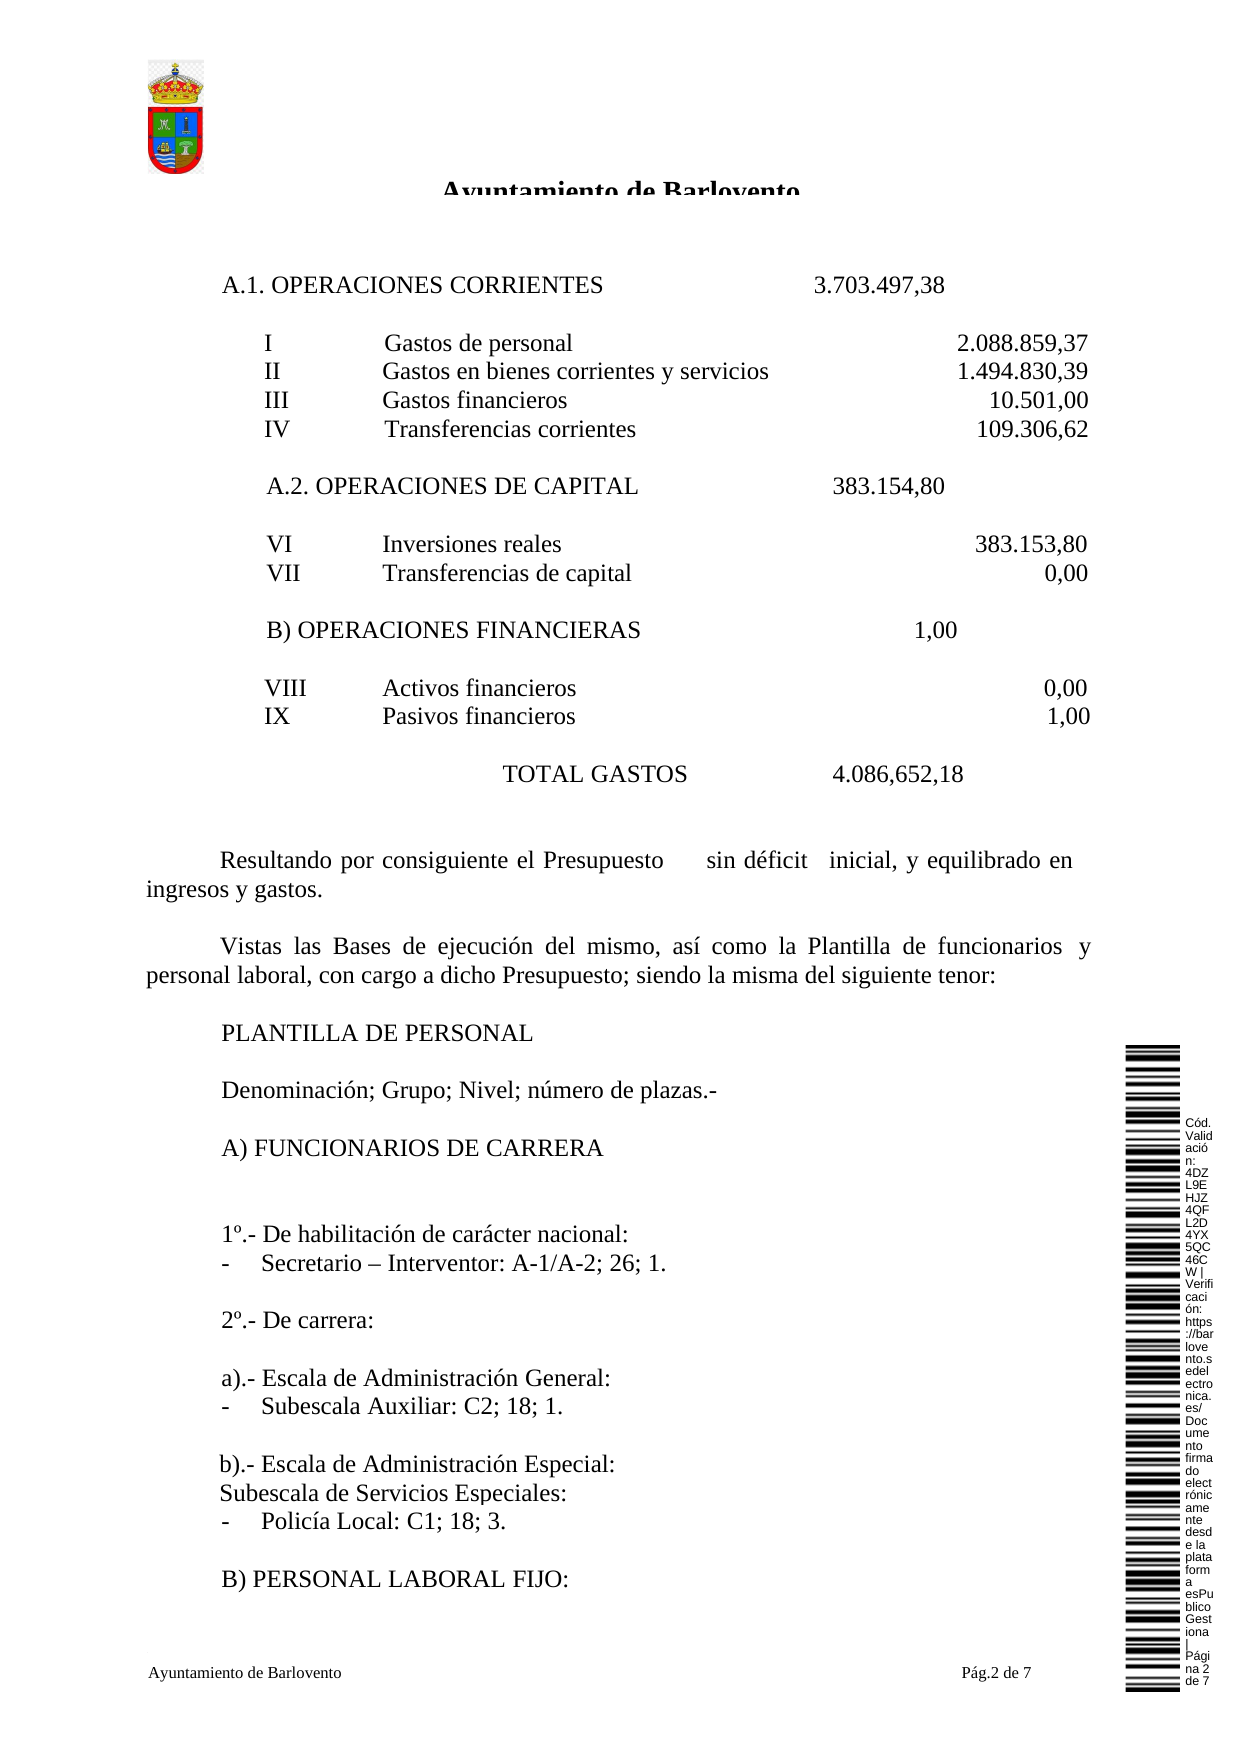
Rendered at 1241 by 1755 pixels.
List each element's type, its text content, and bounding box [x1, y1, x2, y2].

text Ayuntamiento de Barlovento [148, 1663, 343, 1682]
text sin déficit [706, 845, 816, 874]
text 0,00 [1043, 673, 1092, 701]
text - [221, 1506, 232, 1535]
text Subescala Auxiliar: C2; 18; 1. [261, 1391, 565, 1420]
text 0,00 [973, 558, 1088, 586]
text Inversiones reales Transferencias de capital [382, 529, 635, 586]
text 2º.- De carrera: [221, 1305, 376, 1334]
text I II III IV [264, 328, 292, 443]
text b).- Escala de Administración Especial: Subescala de Servicios Especiales: [219, 1449, 618, 1506]
text B) PERSONAL LABORAL FIJO: [221, 1564, 571, 1593]
text PLANTILLA DE PERSONAL [221, 1018, 536, 1046]
text - [221, 1248, 232, 1276]
text 383.153,80 [973, 529, 1087, 558]
text inicial, y equilibrado en [829, 845, 1094, 874]
text 109.306,62 [954, 414, 1089, 443]
text - [221, 1391, 232, 1420]
text 3.703.497,38 [813, 270, 947, 299]
text Gastos de personal [384, 328, 773, 356]
text Resultando por consiguiente el Presupuesto ingresos y gastos. [146, 845, 693, 903]
text 10.501,00 [954, 385, 1088, 414]
text VI VII [266, 529, 303, 586]
text B) OPERACIONES FINANCIERAS [266, 615, 642, 644]
text VIII IX [264, 673, 311, 730]
text 1,00 [913, 615, 959, 644]
text 1º.- De habilitación de carácter nacional: [221, 1219, 631, 1248]
text y [1078, 931, 1093, 960]
text A.2. OPERACIONES DE CAPITAL [266, 471, 641, 500]
text A.1. OPERACIONES CORRIENTES [222, 270, 605, 299]
text 1,00 [1047, 701, 1092, 730]
text TOTAL GASTOS [502, 759, 689, 788]
text Denominación; Grupo; Nivel; número de plazas.- [221, 1075, 719, 1104]
text 2.088.859,37 [954, 328, 1088, 356]
text 383.154,80 [832, 471, 947, 500]
text 1.494.830,39 [954, 356, 1088, 385]
text Activos financieros Pasivos financieros [382, 673, 581, 730]
text Policía Local: C1; 18; 3. [261, 1506, 508, 1535]
text Secretario – Interventor: A-1/A-2; 26; 1. [261, 1248, 668, 1276]
text Gastos en bienes corrientes y servicios Gastos financieros [382, 356, 772, 414]
text Cód. Validación: 4DZL9EHJZ4QFL2D4YX5QC46CW | Verificación: https://barlovento.sedelectronica.es/ Documento firmado electrónicamente desde la plataforma esPublico Gestiona | Página 2 de 7 [1185, 1118, 1214, 1688]
text Pág.2 de 7 [961, 1663, 1033, 1682]
text Vistas las Bases de ejecución del mismo, así como la Plantilla de funcionarios personal laboral, con cargo a dicho Presupuesto; siendo la misma del siguiente tenor: [146, 931, 1069, 989]
text Ayuntamiento de Barlovento [441, 174, 802, 195]
text A) FUNCIONARIOS DE CARRERA [221, 1133, 605, 1161]
text 4.086,652,18 [832, 759, 966, 788]
text a).- Escala de Administración General: [221, 1363, 612, 1391]
text Transferencias corrientes [384, 414, 773, 443]
